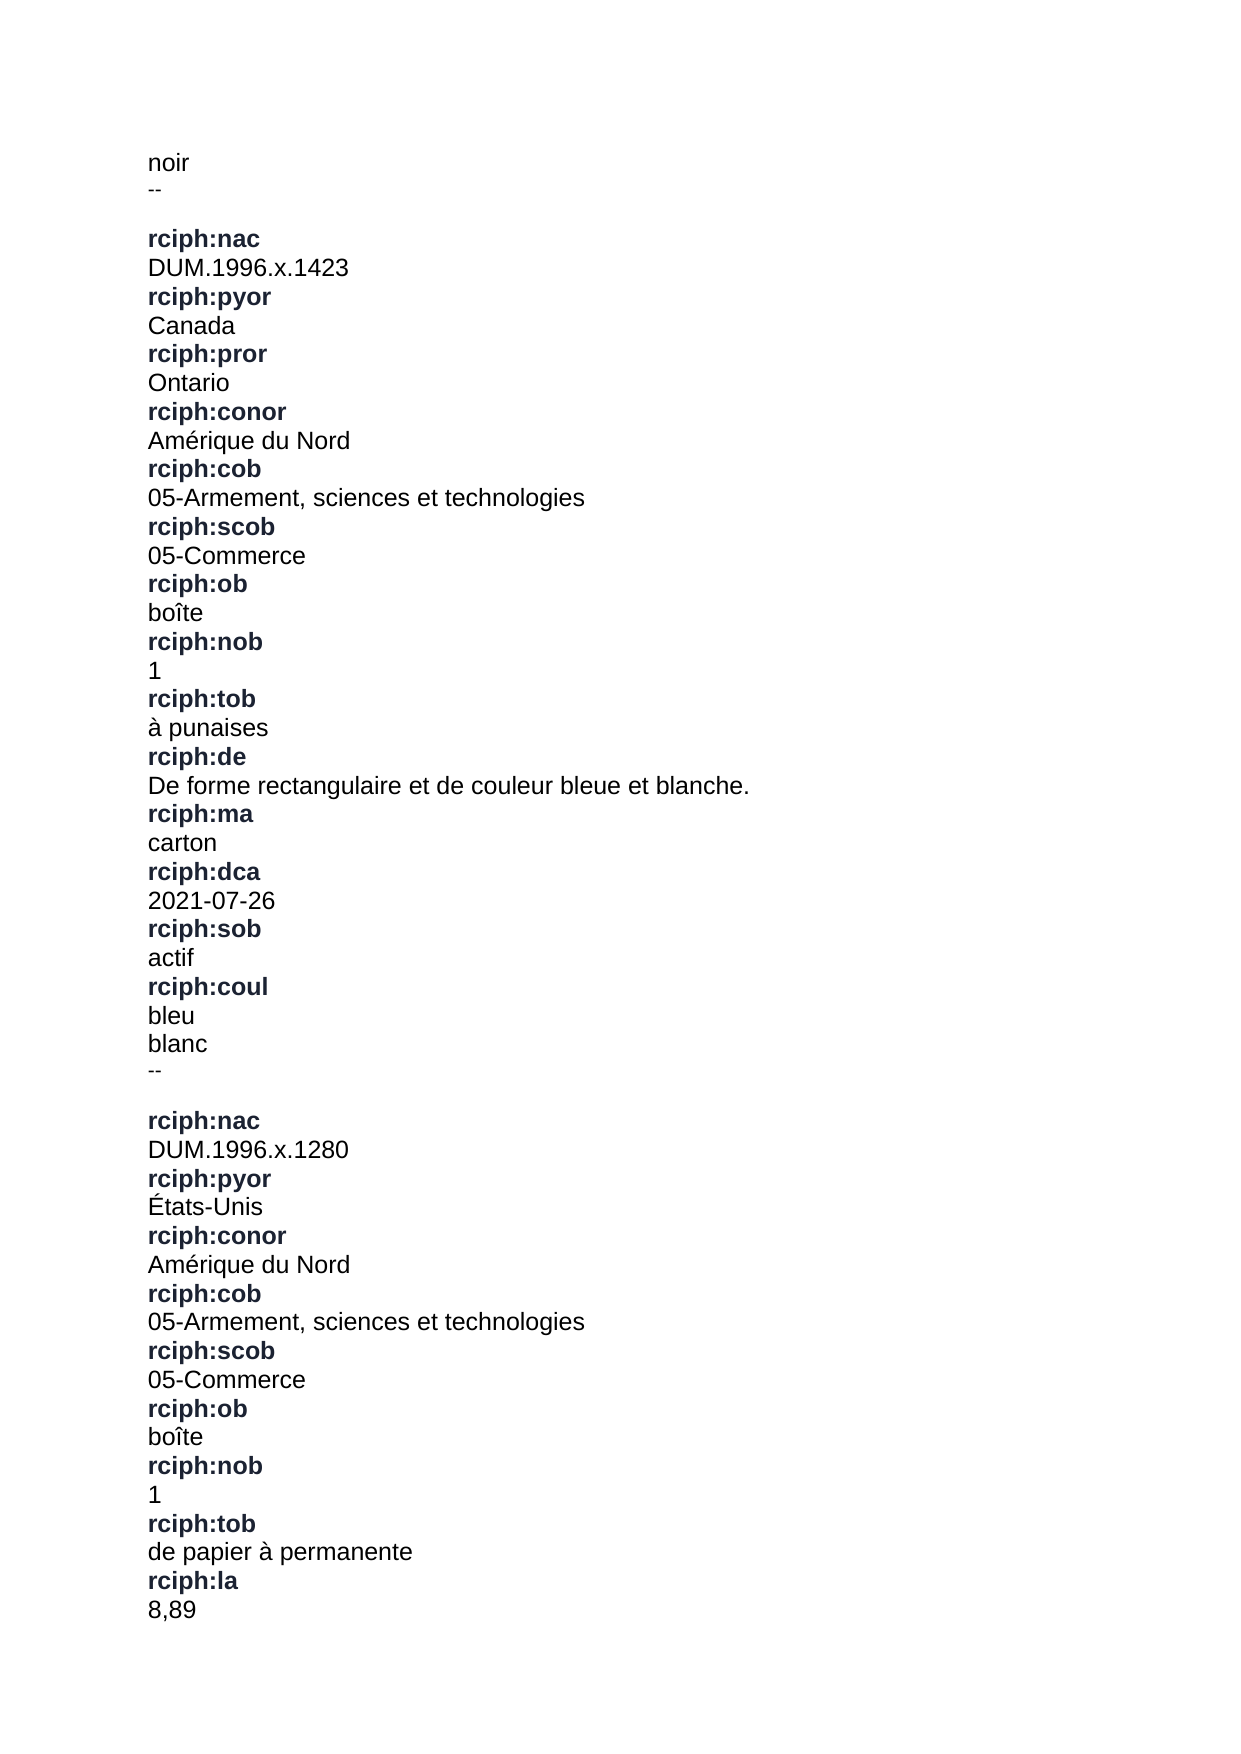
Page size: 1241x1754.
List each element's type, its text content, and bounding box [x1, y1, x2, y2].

text rciph:ob [148, 1393, 1092, 1422]
text Ontario [148, 368, 1092, 397]
text à punaises [148, 713, 1092, 742]
text rciph:conor [148, 1221, 1092, 1250]
text rciph:de [148, 742, 1092, 771]
text blanc [148, 1029, 1092, 1058]
text -- [148, 176, 1092, 200]
text rciph:ob [148, 569, 1092, 598]
text rciph:scob [148, 512, 1092, 541]
text rciph:scob [148, 1336, 1092, 1365]
text 05-Commerce [148, 541, 1092, 569]
text bleu [148, 1001, 1092, 1029]
text De forme rectangulaire et de couleur bleue et blanche. [148, 771, 1092, 799]
text rciph:cob [148, 1278, 1092, 1307]
text boîte [148, 1422, 1092, 1451]
text boîte [148, 598, 1092, 627]
text -- [148, 1058, 1092, 1082]
text rciph:nob [148, 1451, 1092, 1480]
text rciph:tob [148, 684, 1092, 713]
text 2021-07-26 [148, 886, 1092, 914]
text 1 [148, 1480, 1092, 1508]
text 1 [148, 656, 1092, 684]
text rciph:conor [148, 397, 1092, 426]
text de papier à permanente [148, 1537, 1092, 1566]
text rciph:la [148, 1566, 1092, 1595]
text rciph:pyor [148, 282, 1092, 311]
text 8,89 [148, 1595, 1092, 1623]
text rciph:ma [148, 799, 1092, 828]
text 05-Armement, sciences et technologies [148, 1307, 1092, 1336]
text Amérique du Nord [148, 426, 1092, 454]
text rciph:dca [148, 857, 1092, 886]
text 05-Armement, sciences et technologies [148, 483, 1092, 512]
text États-Unis [148, 1192, 1092, 1221]
text rciph:coul [148, 972, 1092, 1001]
text rciph:sob [148, 914, 1092, 943]
text rciph:pyor [148, 1163, 1092, 1192]
text rciph:tob [148, 1508, 1092, 1537]
text DUM.1996.x.1280 [148, 1135, 1092, 1163]
text 05-Commerce [148, 1365, 1092, 1393]
text Amérique du Nord [148, 1250, 1092, 1278]
text noir [148, 148, 1092, 176]
text carton [148, 828, 1092, 857]
text rciph:nac [148, 224, 1092, 253]
text actif [148, 943, 1092, 972]
text DUM.1996.x.1423 [148, 253, 1092, 282]
text Canada [148, 311, 1092, 339]
text rciph:nac [148, 1106, 1092, 1135]
text rciph:cob [148, 454, 1092, 483]
text rciph:pror [148, 339, 1092, 368]
text rciph:nob [148, 627, 1092, 656]
